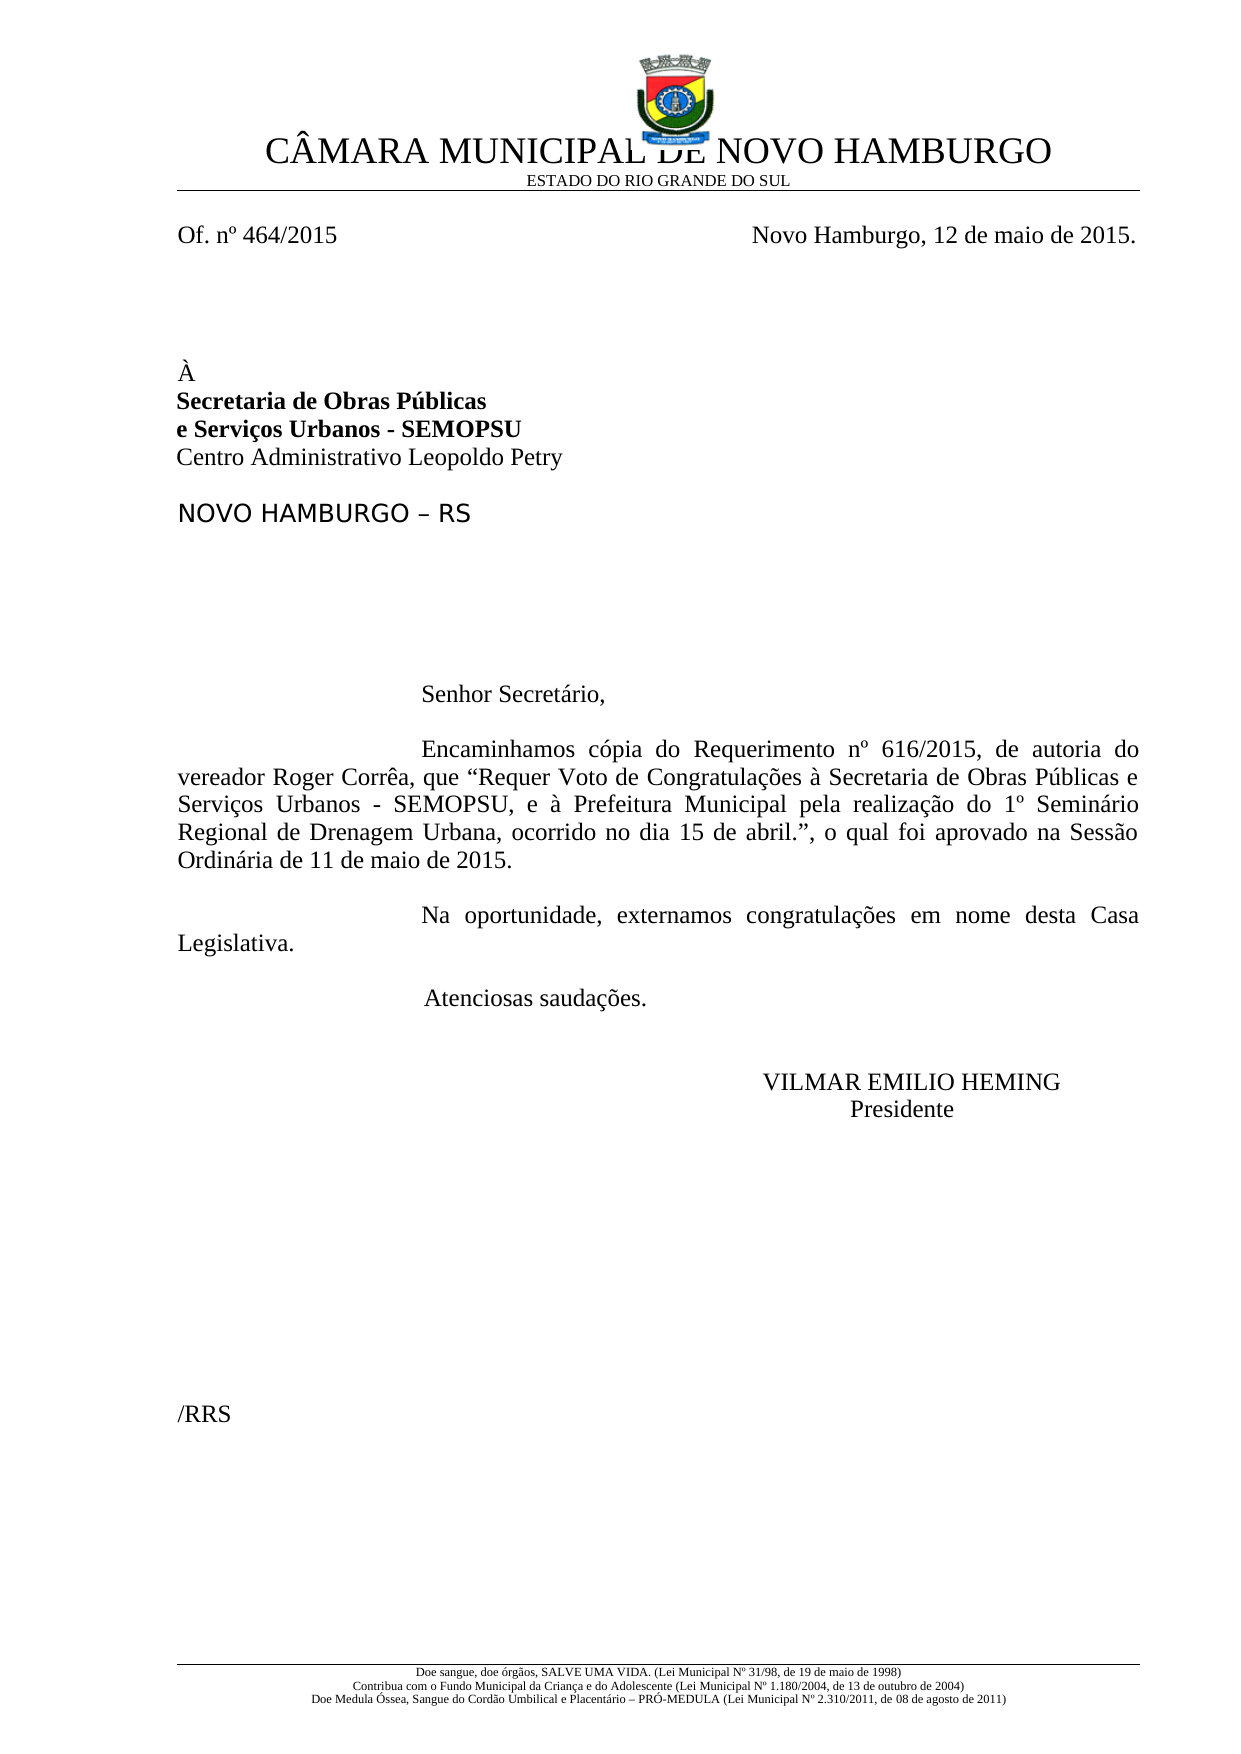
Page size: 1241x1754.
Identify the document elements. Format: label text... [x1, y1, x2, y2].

text Na oportunidade, externamos congratulações em nome desta Casa Legislativa. [177, 901, 1140, 957]
text NOVO HAMBURGO – RS [177, 499, 1140, 529]
text e Serviços Urbanos - SEMOPSU [176, 415, 1140, 443]
text Presidente [177, 1095, 1140, 1123]
text Centro Administrativo Leopoldo Petry [176, 443, 1140, 470]
text Atenciosas saudações. [177, 984, 1140, 1012]
text /RRS [177, 1400, 1140, 1428]
text Senhor Secretário, [177, 680, 1140, 707]
text Encaminhamos cópia do Requerimento nº 616/2015, de autoria do vereador Roger Corrêa, que “Requer Voto de Congratulações à Secretaria de Obras Públicas e Serviços Urbanos - SEMOPSU, e à Prefeitura Municipal pela realização do 1º Seminário Regional de Drenagem Urbana, ocorrido no dia 15 de abril.”, o qual foi aprovado na Sessão Ordinária de 11 de maio de 2015. [177, 735, 1140, 874]
text Secretaria de Obras Públicas [176, 387, 1140, 415]
text Of. nº 464/2015 Novo Hamburgo, 12 de maio de 2015. [177, 221, 1140, 249]
text VILMAR EMILIO HEMING [177, 1068, 1140, 1095]
picture [630, 47, 718, 150]
text À [177, 359, 1140, 387]
